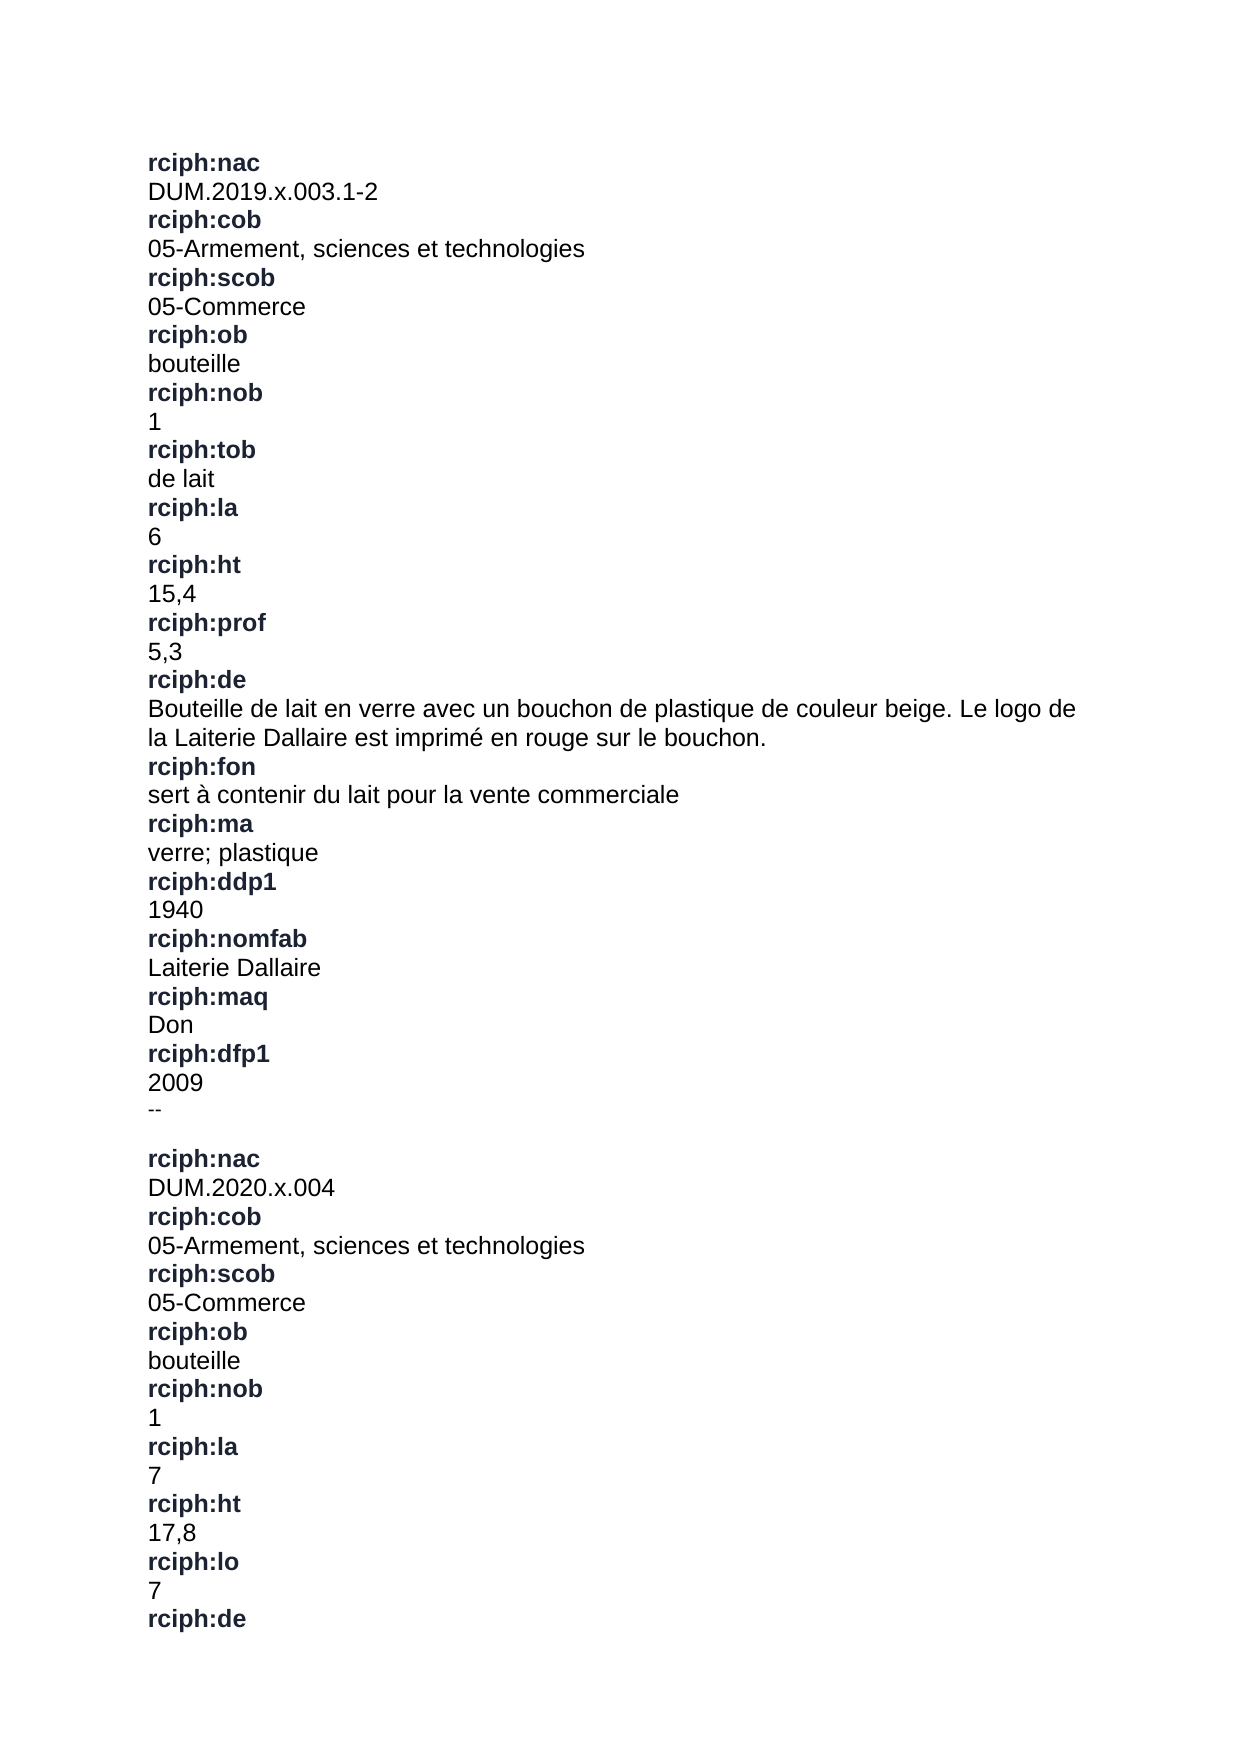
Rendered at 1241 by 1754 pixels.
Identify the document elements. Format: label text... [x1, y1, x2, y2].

text 1 [148, 406, 1092, 435]
text rciph:lo [148, 1547, 1092, 1576]
text rciph:tob [148, 435, 1092, 464]
text 1940 [148, 895, 1092, 924]
text sert à contenir du lait pour la vente commerciale [148, 780, 1092, 809]
text rciph:ht [148, 550, 1092, 579]
text Laiterie Dallaire [148, 953, 1092, 981]
text 05-Armement, sciences et technologies [148, 1231, 1092, 1259]
text rciph:la [148, 493, 1092, 521]
text 1 [148, 1403, 1092, 1432]
text rciph:nac [148, 1144, 1092, 1173]
text 6 [148, 521, 1092, 550]
text rciph:ob [148, 320, 1092, 349]
text rciph:dfp1 [148, 1039, 1092, 1068]
text 05-Commerce [148, 291, 1092, 320]
text rciph:maq [148, 981, 1092, 1010]
text rciph:fon [148, 751, 1092, 780]
text rciph:ob [148, 1317, 1092, 1346]
text Don [148, 1010, 1092, 1039]
text DUM.2020.x.004 [148, 1173, 1092, 1202]
text 05-Commerce [148, 1288, 1092, 1317]
text 7 [148, 1576, 1092, 1604]
text rciph:prof [148, 608, 1092, 636]
text rciph:nob [148, 1374, 1092, 1403]
text rciph:nob [148, 378, 1092, 406]
text rciph:cob [148, 205, 1092, 234]
text Bouteille de lait en verre avec un bouchon de plastique de couleur beige. Le logo de la Laiterie Dallaire est imprimé en rouge sur le bouchon. [148, 694, 1092, 751]
text rciph:ma [148, 809, 1092, 838]
text rciph:ddp1 [148, 866, 1092, 895]
text 05-Armement, sciences et technologies [148, 234, 1092, 263]
text rciph:la [148, 1432, 1092, 1461]
text rciph:ht [148, 1489, 1092, 1518]
text DUM.2019.x.003.1-2 [148, 176, 1092, 205]
text rciph:nomfab [148, 924, 1092, 953]
text 15,4 [148, 579, 1092, 608]
text rciph:nac [148, 148, 1092, 176]
text rciph:scob [148, 263, 1092, 291]
text bouteille [148, 1346, 1092, 1374]
text rciph:cob [148, 1202, 1092, 1231]
text -- [148, 1096, 1092, 1120]
text 5,3 [148, 636, 1092, 665]
text bouteille [148, 349, 1092, 378]
text verre; plastique [148, 838, 1092, 866]
text rciph:de [148, 665, 1092, 694]
text 2009 [148, 1068, 1092, 1096]
text rciph:scob [148, 1259, 1092, 1288]
text 7 [148, 1461, 1092, 1489]
text 17,8 [148, 1518, 1092, 1547]
text de lait [148, 464, 1092, 493]
text rciph:de [148, 1604, 1092, 1633]
